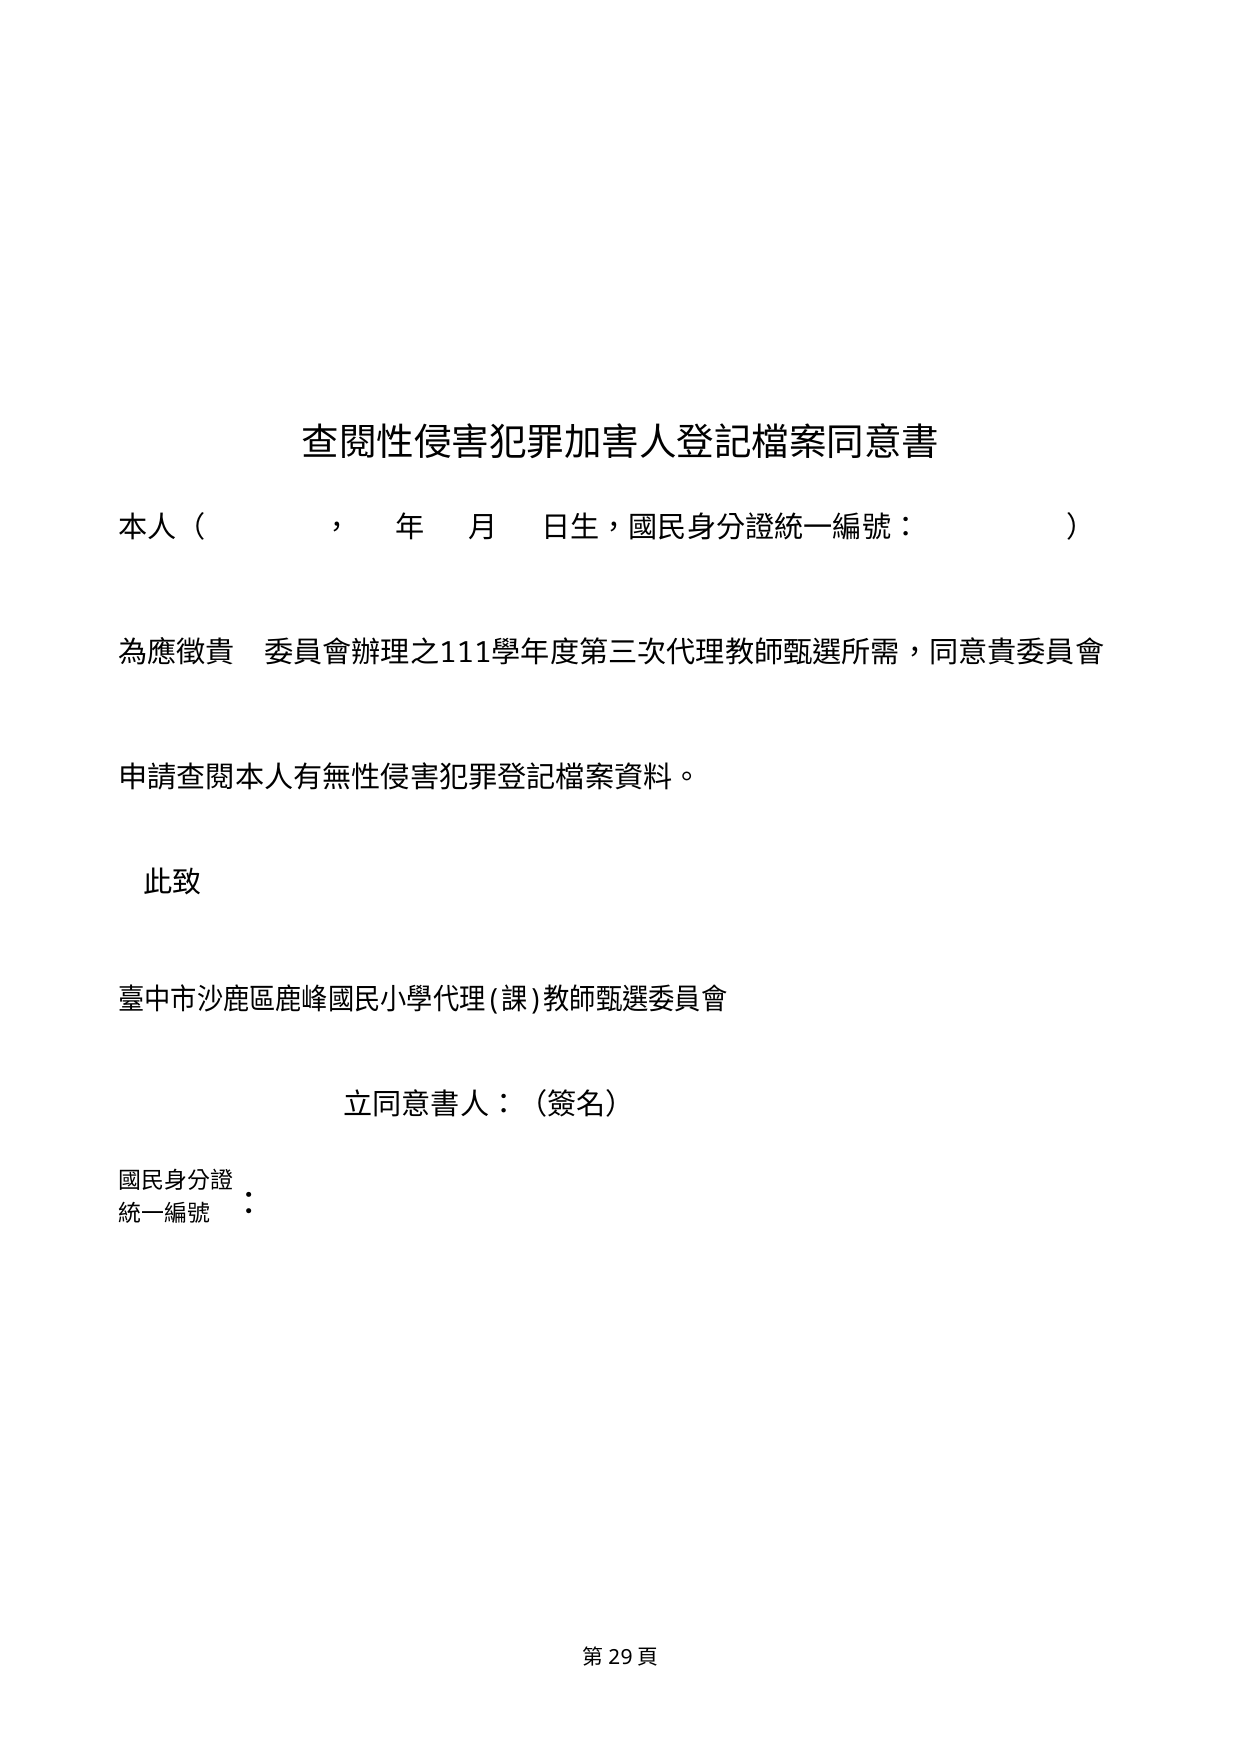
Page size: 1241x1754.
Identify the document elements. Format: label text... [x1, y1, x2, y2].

text 國民身分證統一編號： [118, 1122, 1122, 1247]
text 本人（ ， 年 月 日生，國民身分證統一編號： ）為應徵貴 委員會辦理之111學年度第三次代理教師甄選所需，同意貴委員會申請查閱本人有無性侵害犯罪登記檔案資料。 [118, 483, 1122, 795]
text 臺中市沙鹿區鹿峰國民小學代理(課)教師甄選委員會 [118, 955, 1122, 1017]
text 此致 [118, 838, 1122, 900]
text 查閱性侵害犯罪加害人登記檔案同意書 [118, 412, 1122, 467]
text 立同意書人：（簽名） [343, 1060, 1122, 1122]
